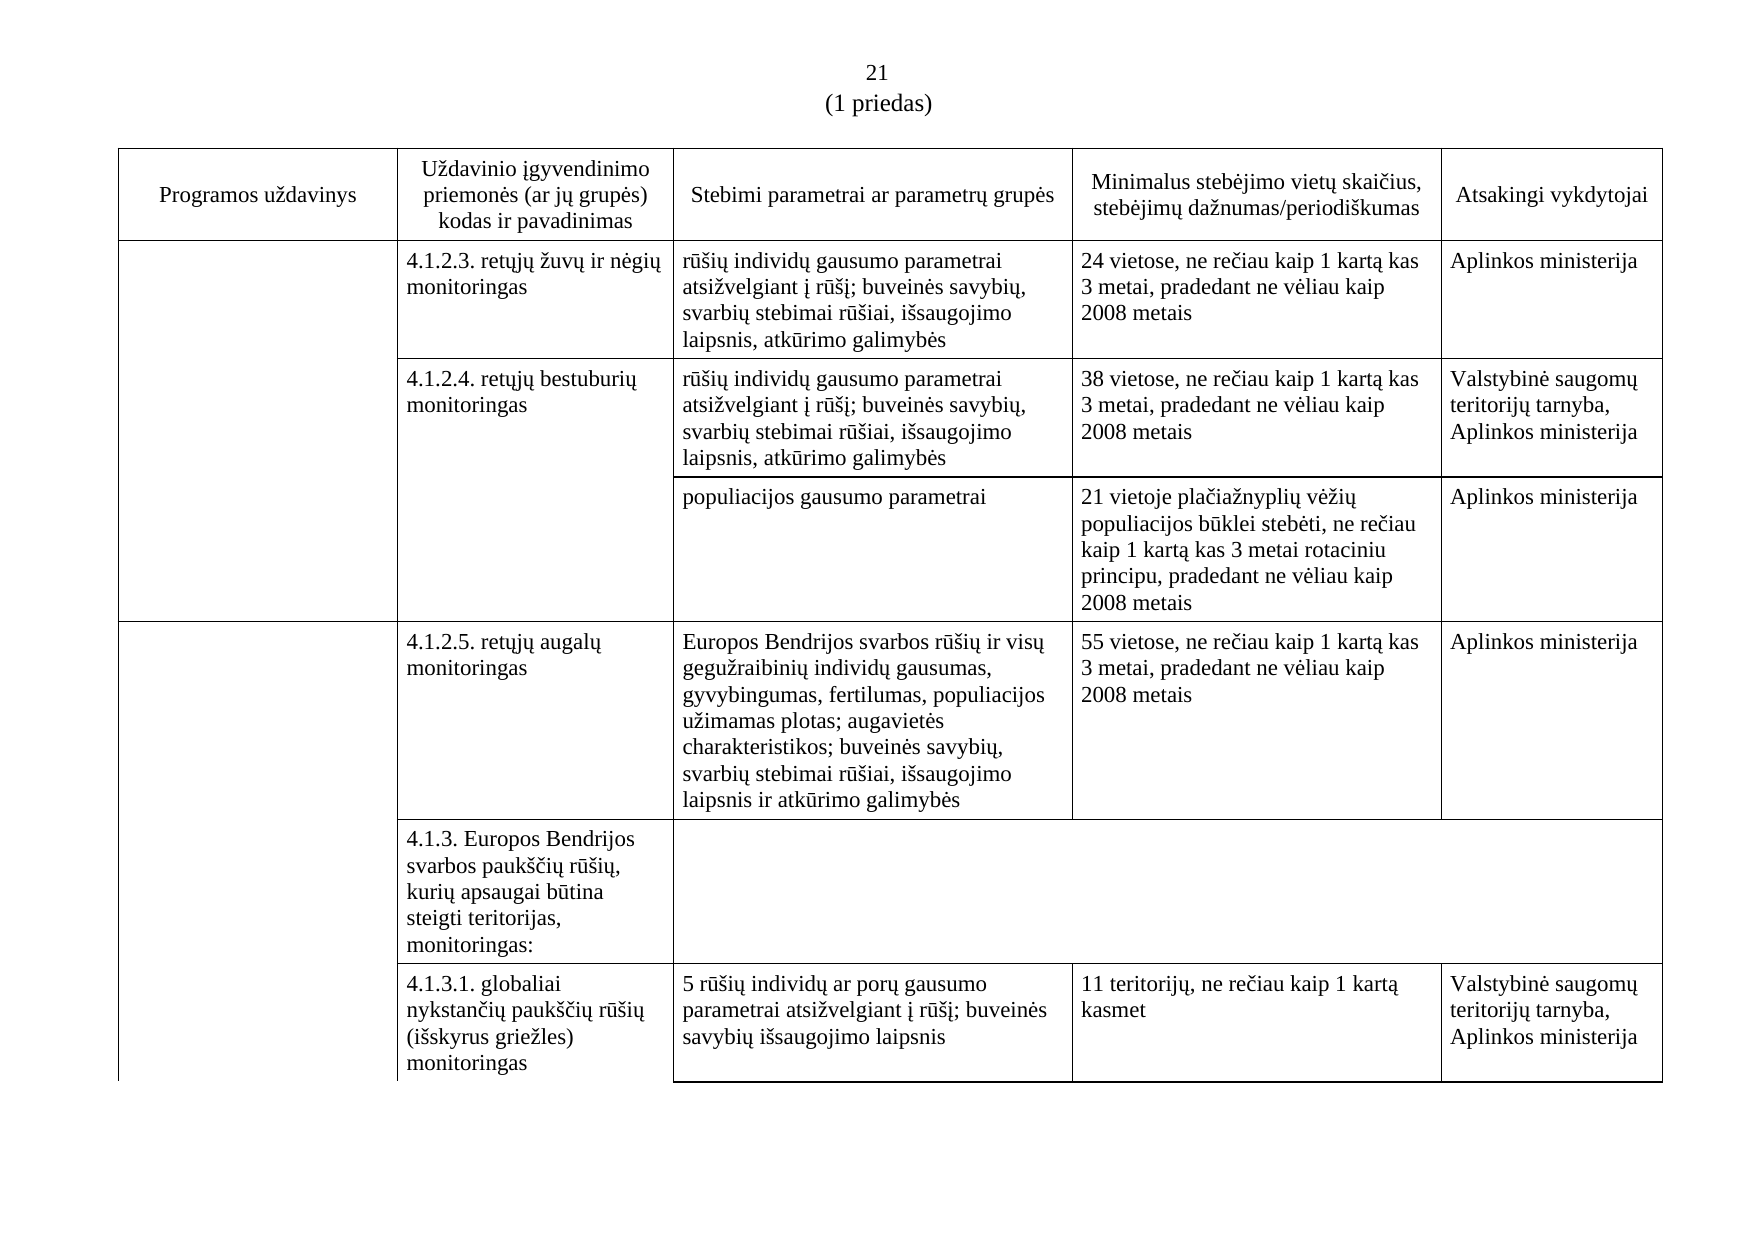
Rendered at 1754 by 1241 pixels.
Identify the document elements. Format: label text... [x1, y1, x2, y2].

table_cell [119, 963, 397, 1081]
table_cell 21 vietoje plačiažnyplių vėžių populiacijos būklei stebėti, ne rečiau kaip 1 kartą kas 3 metai rotaciniu principu, pradedant ne vėliau kaip 2008 metais [1073, 478, 1441, 621]
table_cell 4.1.3.1. globaliai nykstančių paukščių rūšių (išskyrus griežles) monitoringas [398, 964, 673, 1081]
table_cell 5 rūšių individų ar porų gausumo parametrai atsižvelgiant į rūšį; buveinės savybių išsaugojimo laipsnis [674, 964, 1072, 1081]
table_header Programos uždavinys [119, 149, 397, 240]
table_cell rūšių individų gausumo parametrai atsižvelgiant į rūšį; buveinės savybių, svarbių stebimai rūšiai, išsaugojimo laipsnis, atkūrimo galimybės [674, 241, 1072, 358]
table_cell 11 teritorijų, ne rečiau kaip 1 kartą kasmet [1073, 964, 1441, 1081]
table_cell [398, 476, 673, 621]
table_cell rūšių individų gausumo parametrai atsižvelgiant į rūšį; buveinės savybių, svarbių stebimai rūšiai, išsaugojimo laipsnis, atkūrimo galimybės [674, 359, 1072, 476]
table_cell populiacijos gausumo parametrai [674, 478, 1072, 621]
table_header Uždavinio įgyvendinimo priemonės (ar jų grupės) kodas ir pavadinimas [398, 149, 673, 240]
table_cell 4.1.2.4. retųjų bestuburių monitoringas [398, 359, 673, 476]
table_cell Valstybinė saugomų teritorijų tarnyba, Aplinkos ministerija [1442, 359, 1662, 476]
table_cell [674, 820, 1072, 963]
table_cell Europos Bendrijos svarbos rūšių ir visų gegužraibinių individų gausumas, gyvybingumas, fertilumas, populiacijos užimamas plotas; augavietės charakteristikos; buveinės savybių, svarbių stebimai rūšiai, išsaugojimo laipsnis ir atkūrimo galimybės [674, 622, 1072, 818]
table_cell Valstybinė saugomų teritorijų tarnyba, Aplinkos ministerija [1442, 964, 1662, 1081]
table_cell 38 vietose, ne rečiau kaip 1 kartą kas 3 metai, pradedant ne vėliau kaip 2008 metais [1073, 359, 1441, 476]
table_cell 24 vietose, ne rečiau kaip 1 kartą kas 3 metai, pradedant ne vėliau kaip 2008 metais [1073, 241, 1441, 358]
table_header Atsakingi vykdytojai [1442, 149, 1662, 240]
table_cell [119, 622, 397, 818]
table_cell [119, 241, 397, 358]
table_cell 4.1.2.5. retųjų augalų monitoringas [398, 622, 673, 818]
table_cell 55 vietose, ne rečiau kaip 1 kartą kas 3 metai, pradedant ne vėliau kaip 2008 metais [1073, 622, 1441, 818]
table_cell [1441, 820, 1662, 963]
table_cell [1072, 820, 1441, 963]
table_cell 4.1.3. Europos Bendrijos svarbos paukščių rūšių, kurių apsaugai būtina steigti teritorijas, monitoringas: [398, 820, 673, 963]
table_cell Aplinkos ministerija [1442, 241, 1662, 358]
table_cell [119, 819, 397, 963]
table_cell [119, 476, 397, 621]
table_cell [119, 358, 397, 476]
table_header Stebimi parametrai ar parametrų grupės [674, 149, 1072, 240]
table_cell 4.1.2.3. retųjų žuvų ir nėgių monitoringas [398, 241, 673, 358]
table_cell Aplinkos ministerija [1442, 478, 1662, 621]
table_header Minimalus stebėjimo vietų skaičius, stebėjimų dažnumas/periodiškumas [1073, 149, 1441, 240]
table_cell Aplinkos ministerija [1442, 622, 1662, 818]
